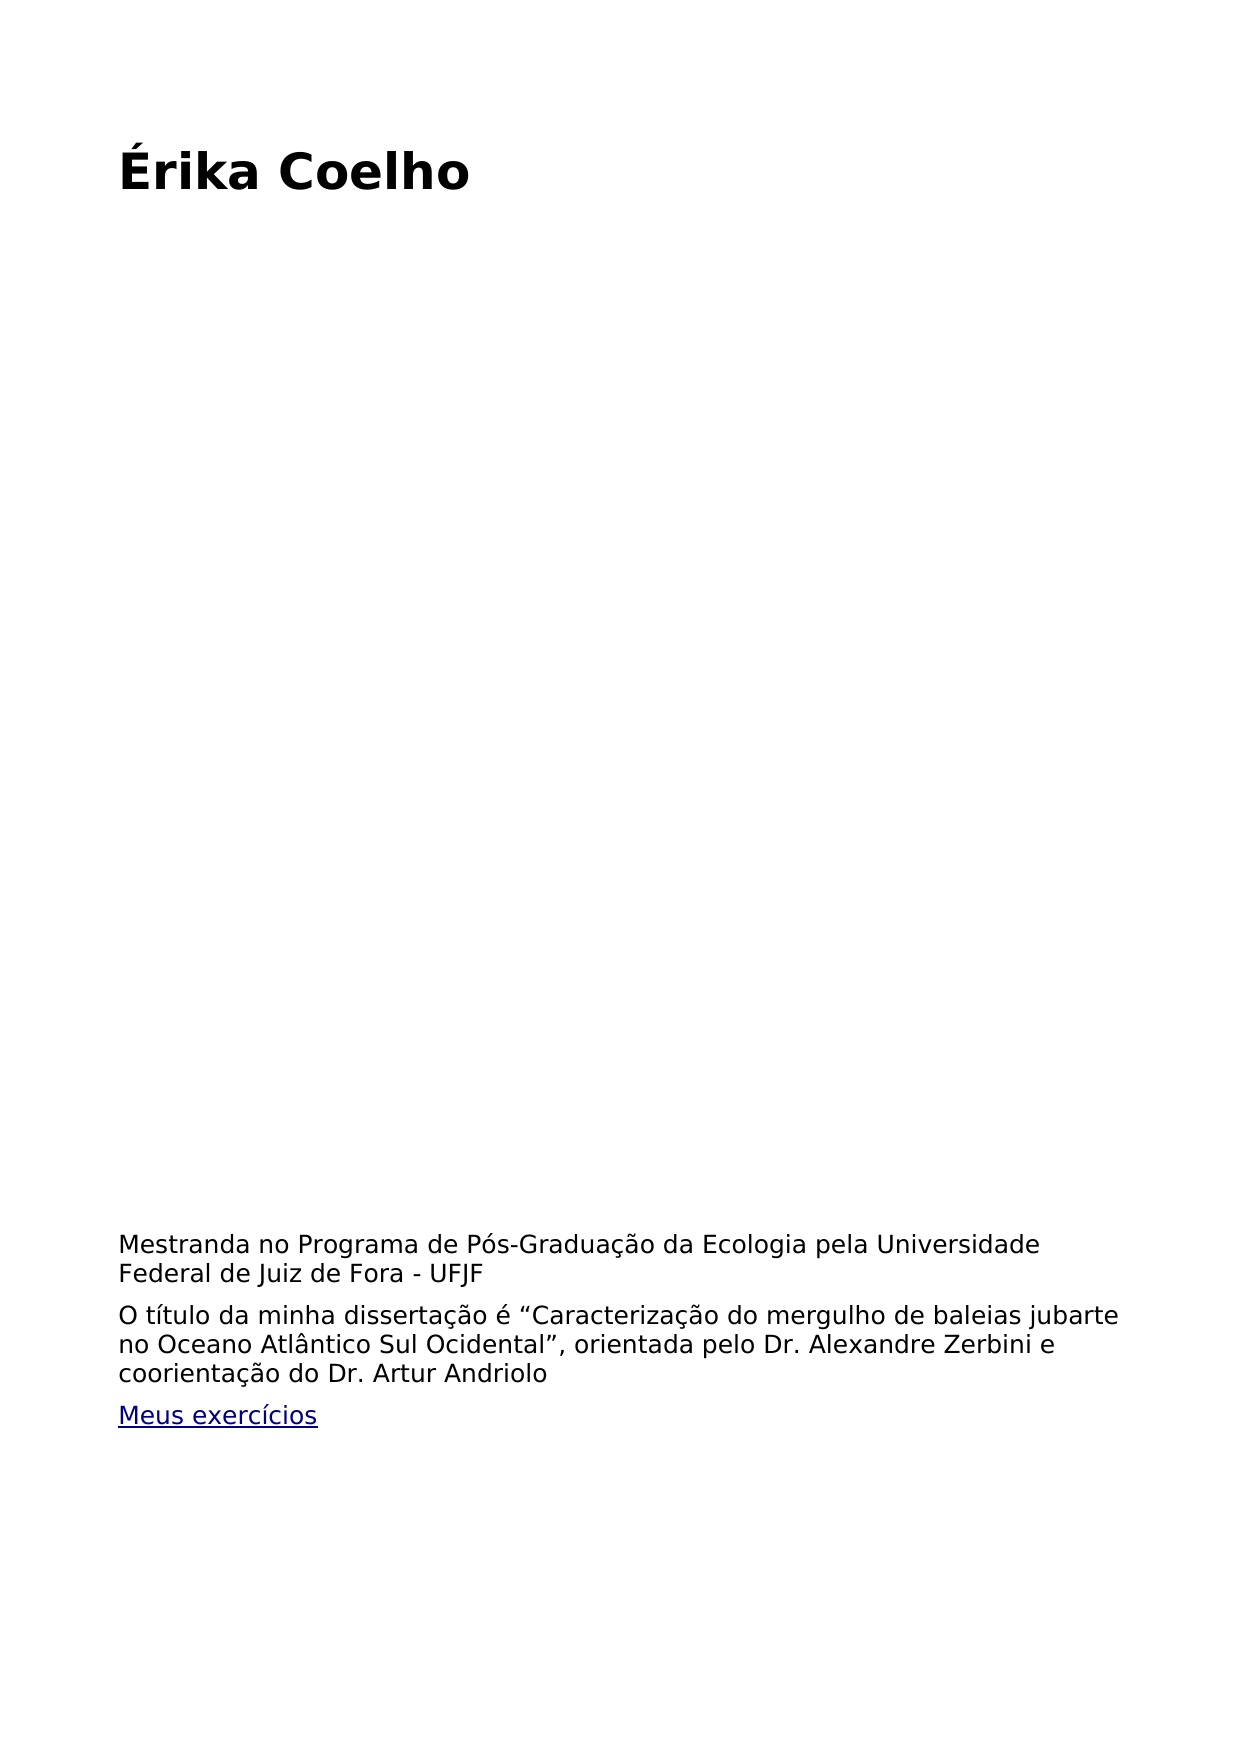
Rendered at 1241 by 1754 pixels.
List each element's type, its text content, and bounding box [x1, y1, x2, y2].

subtitle Érika Coelho [118, 143, 1122, 201]
text Meus exercícios [118, 1401, 1122, 1430]
text Mestranda no Programa de Pós-Graduação da Ecologia pela Universidade Federal de Juiz de Fora - UFJF [118, 1230, 1122, 1289]
text O título da minha dissertação é “Caracterização do mergulho de baleias jubarte no Oceano Atlântico Sul Ocidental”, orientada pelo Dr. Alexandre Zerbini e coorientação do Dr. Artur Andriolo [118, 1301, 1122, 1389]
